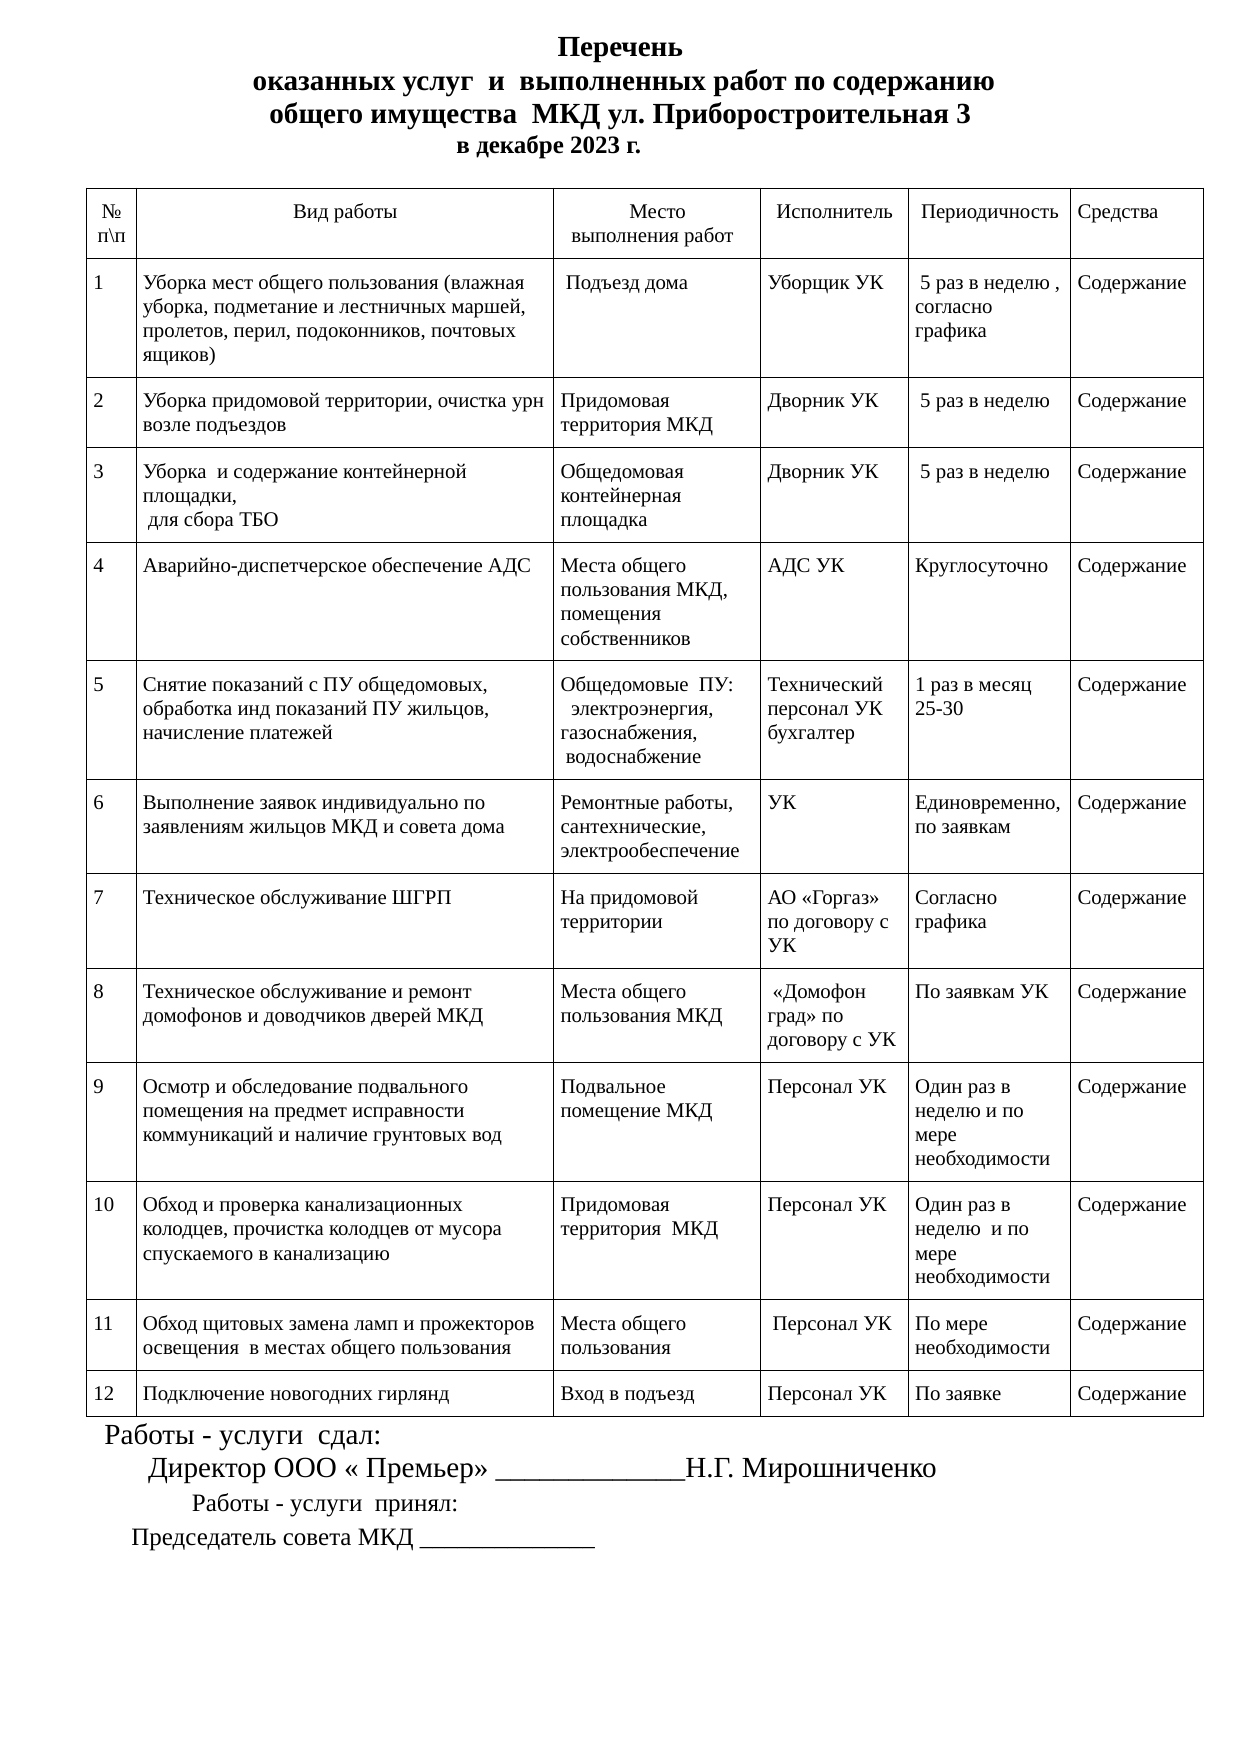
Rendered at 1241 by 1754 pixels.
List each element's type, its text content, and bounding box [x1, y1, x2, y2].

table_cell Вход в подъезд [554, 1371, 760, 1416]
text Работы - услуги принял: [75, 1484, 1165, 1518]
table_cell Техническое обслуживание ШГРП [137, 874, 553, 968]
table_cell Содержание [1071, 1063, 1203, 1181]
table_cell Осмотр и обследование подвального помещения на предмет исправности коммуникаций и наличие грунтовых вод [137, 1063, 553, 1181]
table_cell Подвальное помещение МКД [554, 1063, 760, 1181]
table_cell 10 [87, 1182, 136, 1299]
table_cell Содержание [1071, 969, 1203, 1062]
table_cell Технический персонал УК бухгалтер [761, 661, 908, 779]
table_cell 11 [87, 1300, 136, 1369]
table_cell Обход и проверка канализационных колодцев, прочистка колодцев от мусора спускаемого в канализацию [137, 1182, 553, 1299]
table_cell 8 [87, 969, 136, 1062]
table_cell Места общего пользования МКД [554, 969, 760, 1062]
table_cell 5 [87, 661, 136, 779]
table_cell Содержание [1071, 543, 1203, 660]
table_cell Персонал УК [761, 1300, 908, 1369]
text Работы - услуги сдал: [75, 1417, 1165, 1451]
table_cell Общедомовые ПУ: электроэнергия, газоснабжения, водоснабжение [554, 661, 760, 779]
table_cell Персонал УК [761, 1063, 908, 1181]
table_cell Один раз в неделю и по мере необходимости [909, 1063, 1070, 1181]
table_cell Содержание [1071, 1371, 1203, 1416]
table_cell Уборка мест общего пользования (влажная уборка, подметание и лестничных маршей, пролетов, перил, подоконников, почтовых ящиков) [137, 259, 553, 377]
table_cell Содержание [1071, 874, 1203, 968]
table_cell На придомовой территории [554, 874, 760, 968]
table_cell Места общего пользования МКД, помещения собственников [554, 543, 760, 660]
table_cell 9 [87, 1063, 136, 1181]
table_cell Персонал УК [761, 1371, 908, 1416]
text Председатель совета МКД ______________ [75, 1518, 1165, 1551]
table_cell Единовременно, по заявкам [909, 780, 1070, 873]
table_cell Уборщик УК [761, 259, 908, 377]
table_cell Места общего пользования [554, 1300, 760, 1369]
table_cell 5 раз в неделю [909, 378, 1070, 447]
table_cell Дворник УК [761, 378, 908, 447]
table_cell Обход щитовых замена ламп и прожекторов освещения в местах общего пользования [137, 1300, 553, 1369]
text Перечень [75, 29, 1165, 63]
table_header Вид работы [137, 189, 553, 258]
table_cell Выполнение заявок индивидуально по заявлениям жильцов МКД и совета дома [137, 780, 553, 873]
text оказанных услуг и выполненных работ по содержанию [75, 63, 1165, 97]
table_cell 7 [87, 874, 136, 968]
table_cell «Домофон град» по договору с УК [761, 969, 908, 1062]
table_cell Уборка придомовой территории, очистка урн возле подъездов [137, 378, 553, 447]
table_header Место выполнения работ [554, 189, 760, 258]
table_header Средства [1071, 189, 1203, 258]
text общего имущества МКД ул. Приборостроительная 3 [75, 97, 1165, 130]
table_cell 1 [87, 259, 136, 377]
table_cell 3 [87, 448, 136, 542]
table_cell Содержание [1071, 780, 1203, 873]
table_cell Придомовая территория МКД [554, 1182, 760, 1299]
table_cell По заявке [909, 1371, 1070, 1416]
table_cell Придомовая территория МКД [554, 378, 760, 447]
table_cell АДС УК [761, 543, 908, 660]
table_cell Содержание [1071, 1182, 1203, 1299]
table_cell Общедомовая контейнерная площадка [554, 448, 760, 542]
table_cell Аварийно-диспетчерское обеспечение АДС [137, 543, 553, 660]
text в декабре 2023 г. [75, 130, 1165, 159]
table_cell Содержание [1071, 448, 1203, 542]
table_cell 12 [87, 1371, 136, 1416]
table_cell Подъезд дома [554, 259, 760, 377]
table_cell Содержание [1071, 661, 1203, 779]
table_cell По мере необходимости [909, 1300, 1070, 1369]
table_cell 5 раз в неделю , согласно графика [909, 259, 1070, 377]
table_cell Ремонтные работы, сантехнические, электрообеспечение [554, 780, 760, 873]
table_cell Уборка и содержание контейнерной площадки, для сбора ТБО [137, 448, 553, 542]
table_cell Содержание [1071, 1300, 1203, 1369]
table_cell Подключение новогодних гирлянд [137, 1371, 553, 1416]
table_cell 1 раз в месяц 25-30 [909, 661, 1070, 779]
table_cell Содержание [1071, 259, 1203, 377]
table_cell Круглосуточно [909, 543, 1070, 660]
table_header Исполнитель [761, 189, 908, 258]
table_cell Содержание [1071, 378, 1203, 447]
table_cell АО «Горгаз» по договору с УК [761, 874, 908, 968]
table_cell Персонал УК [761, 1182, 908, 1299]
table_cell Снятие показаний с ПУ общедомовых, обработка инд показаний ПУ жильцов, начисление платежей [137, 661, 553, 779]
text Директор ООО « Премьер» _____________Н.Г. Мирошниченко [75, 1451, 1165, 1484]
table_cell 6 [87, 780, 136, 873]
table_cell Согласно графика [909, 874, 1070, 968]
table_cell 4 [87, 543, 136, 660]
table_header № п\п [87, 189, 136, 258]
table_cell 2 [87, 378, 136, 447]
table_cell Техническое обслуживание и ремонт домофонов и доводчиков дверей МКД [137, 969, 553, 1062]
table_header Периодичность [909, 189, 1070, 258]
table_cell Дворник УК [761, 448, 908, 542]
table_cell По заявкам УК [909, 969, 1070, 1062]
table_cell Один раз в неделю и по мере необходимости [909, 1182, 1070, 1299]
table_cell 5 раз в неделю [909, 448, 1070, 542]
table_cell УК [761, 780, 908, 873]
